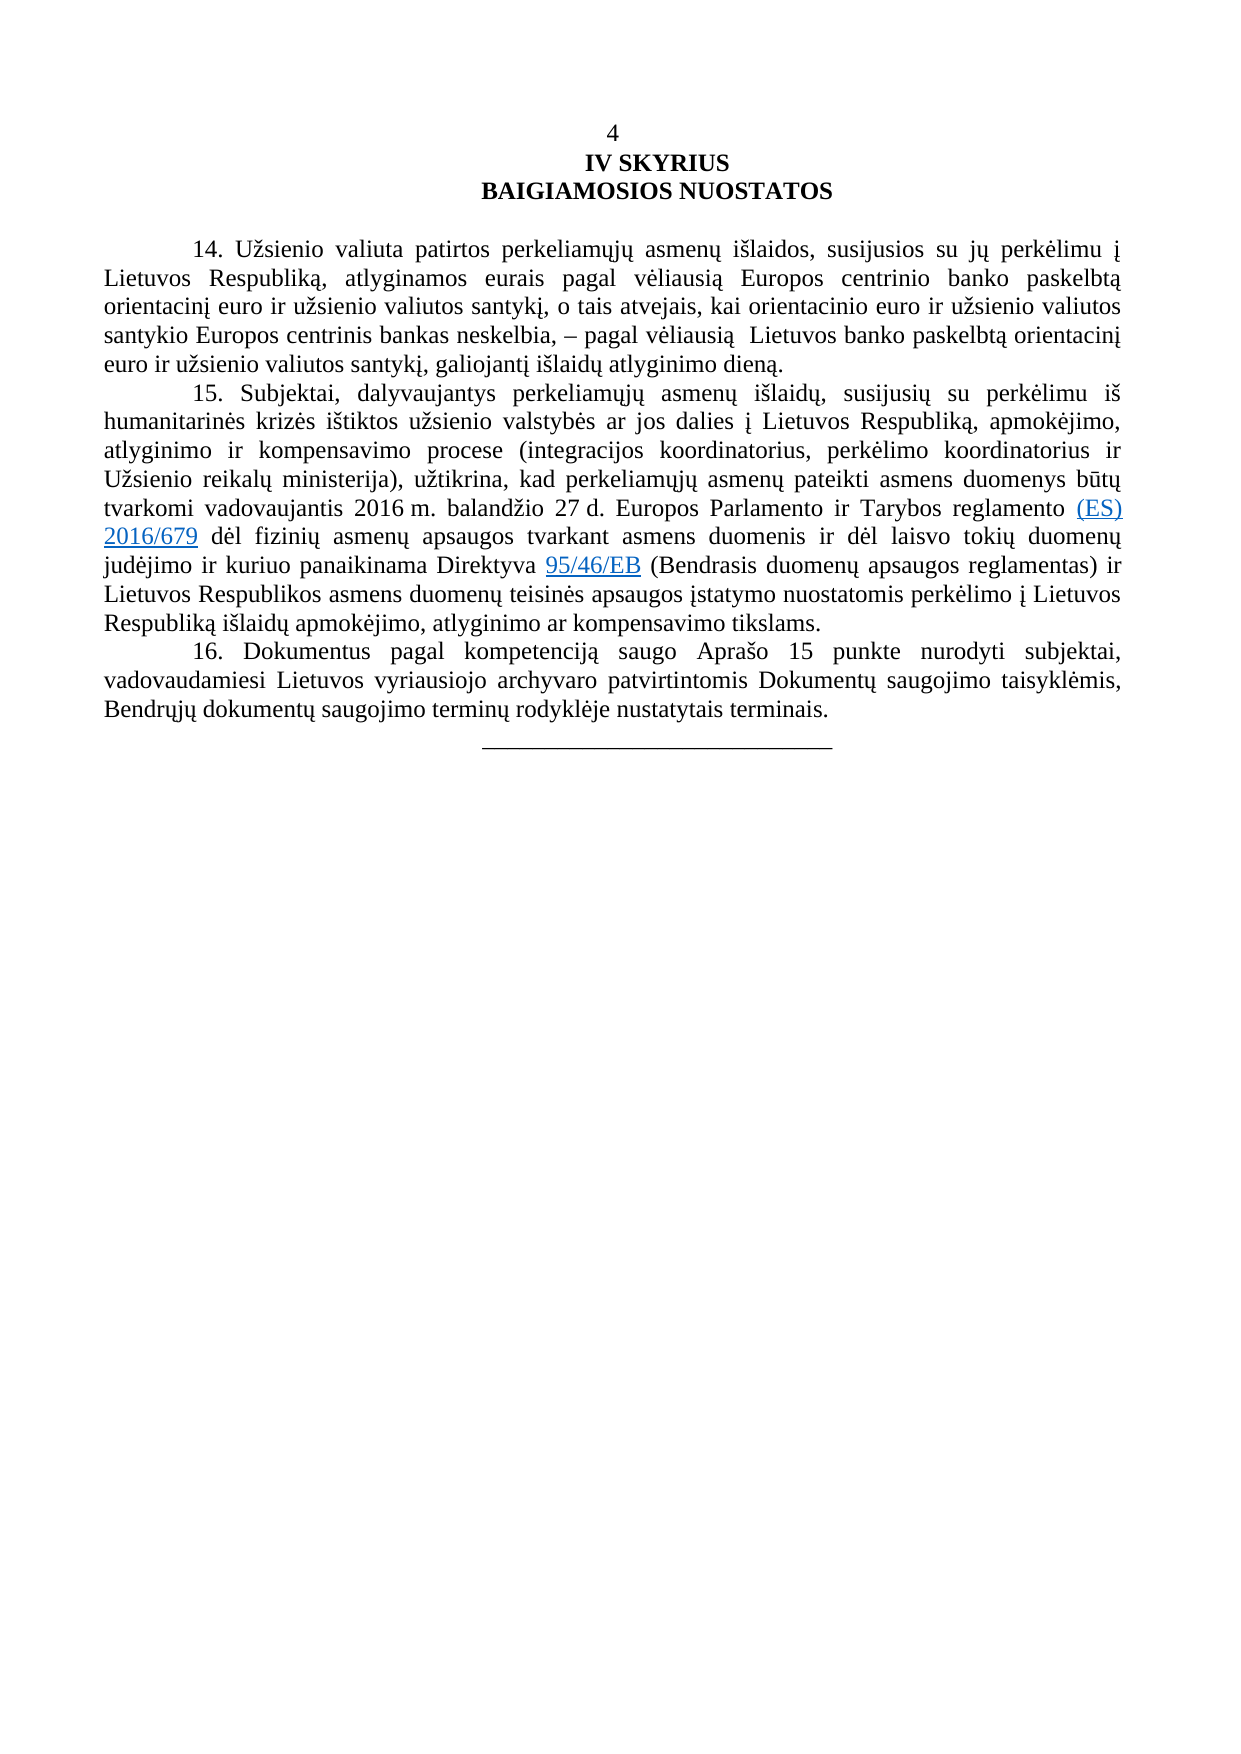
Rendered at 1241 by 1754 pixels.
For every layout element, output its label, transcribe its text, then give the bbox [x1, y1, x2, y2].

text BAIGIAMOSIOS NUOSTATOS [103, 176, 1122, 205]
text ____________________________ [103, 723, 1122, 751]
text 15. Subjektai, dalyvaujantys perkeliamųjų asmenų išlaidų, susijusių su perkėlimu iš humanitarinės krizės ištiktos užsienio valstybės ar jos dalies į Lietuvos Respubliką, apmokėjimo, atlyginimo ir kompensavimo procese (integracijos koordinatorius, perkėlimo koordinatorius ir Užsienio reikalų ministerija), užtikrina, kad perkeliamųjų asmenų pateikti asmens duomenys būtų tvarkomi vadovaujantis 2016 m. balandžio 27 d. Europos Parlamento ir Tarybos reglamento (ES) 2016/679 dėl fizinių asmenų apsaugos tvarkant asmens duomenis ir dėl laisvo tokių duomenų judėjimo ir kuriuo panaikinama Direktyva 95/46/EB (Bendrasis duomenų apsaugos reglamentas) ir Lietuvos Respublikos asmens duomenų teisinės apsaugos įstatymo nuostatomis perkėlimo į Lietuvos Respubliką išlaidų apmokėjimo, atlyginimo ar kompensavimo tikslams. [103, 378, 1122, 636]
text IV SKYRIUS [103, 148, 1122, 176]
text 14. Užsienio valiuta patirtos perkeliamųjų asmenų išlaidos, susijusios su jų perkėlimu į Lietuvos Respubliką, atlyginamos eurais pagal vėliausią Europos centrinio banko paskelbtą orientacinį euro ir užsienio valiutos santykį, o tais atvejais, kai orientacinio euro ir užsienio valiutos santykio Europos centrinis bankas neskelbia, – pagal vėliausią Lietuvos banko paskelbtą orientacinį euro ir užsienio valiutos santykį, galiojantį išlaidų atlyginimo dieną. [103, 234, 1122, 378]
text 16. Dokumentus pagal kompetenciją saugo Aprašo 15 punkte nurodyti subjektai, vadovaudamiesi Lietuvos vyriausiojo archyvaro patvirtintomis Dokumentų saugojimo taisyklėmis, Bendrųjų dokumentų saugojimo terminų rodyklėje nustatytais terminais. [103, 636, 1122, 723]
